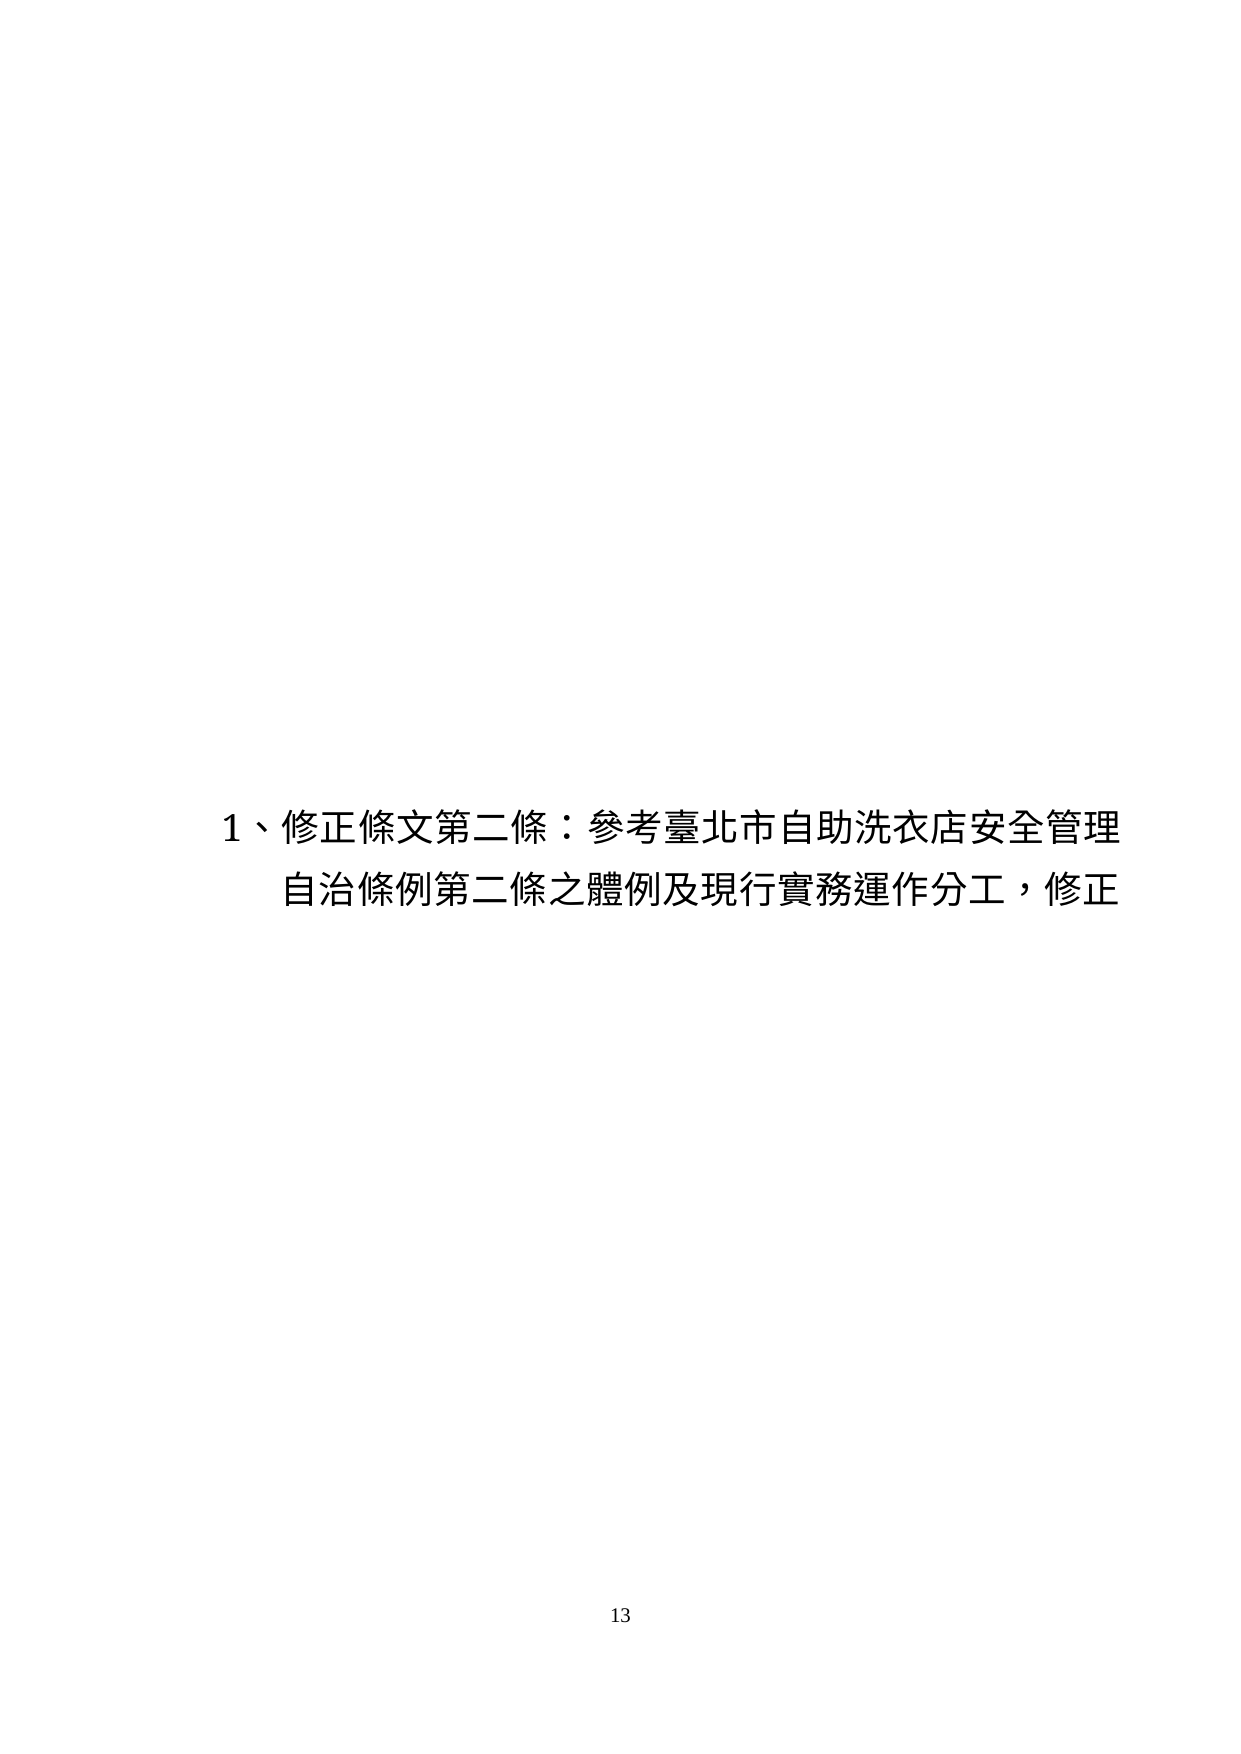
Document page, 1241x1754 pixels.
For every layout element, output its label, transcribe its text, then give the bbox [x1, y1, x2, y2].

text 1、修正條文第二條：參考臺北市自助洗衣店安全管理自治條例第二條之體例及現行實務運作分工，修正 [221, 783, 1122, 908]
